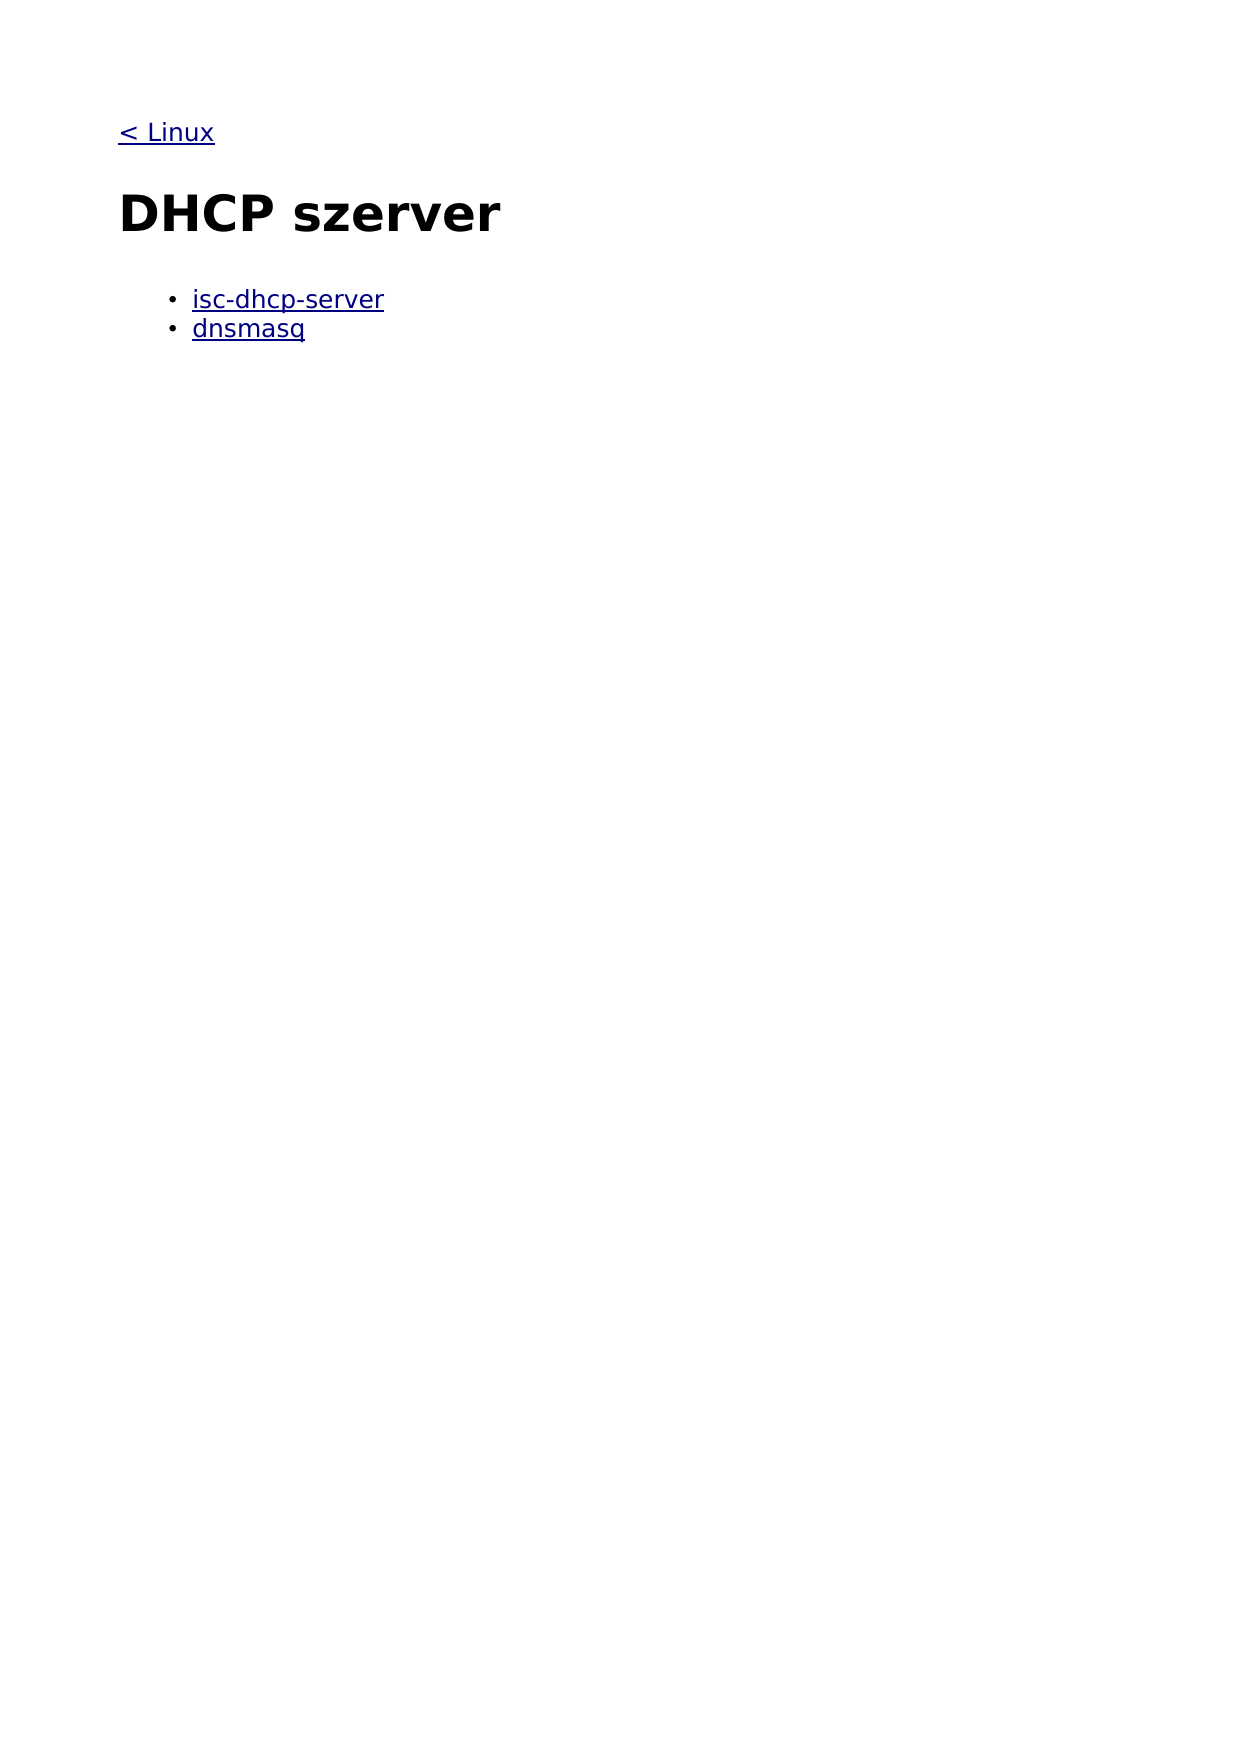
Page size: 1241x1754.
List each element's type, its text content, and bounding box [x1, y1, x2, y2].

text < Linux [118, 118, 1122, 147]
list dnsmasq [177, 314, 1122, 343]
subtitle DHCP szerver [118, 185, 1122, 243]
list isc-dhcp-server [177, 285, 1122, 314]
